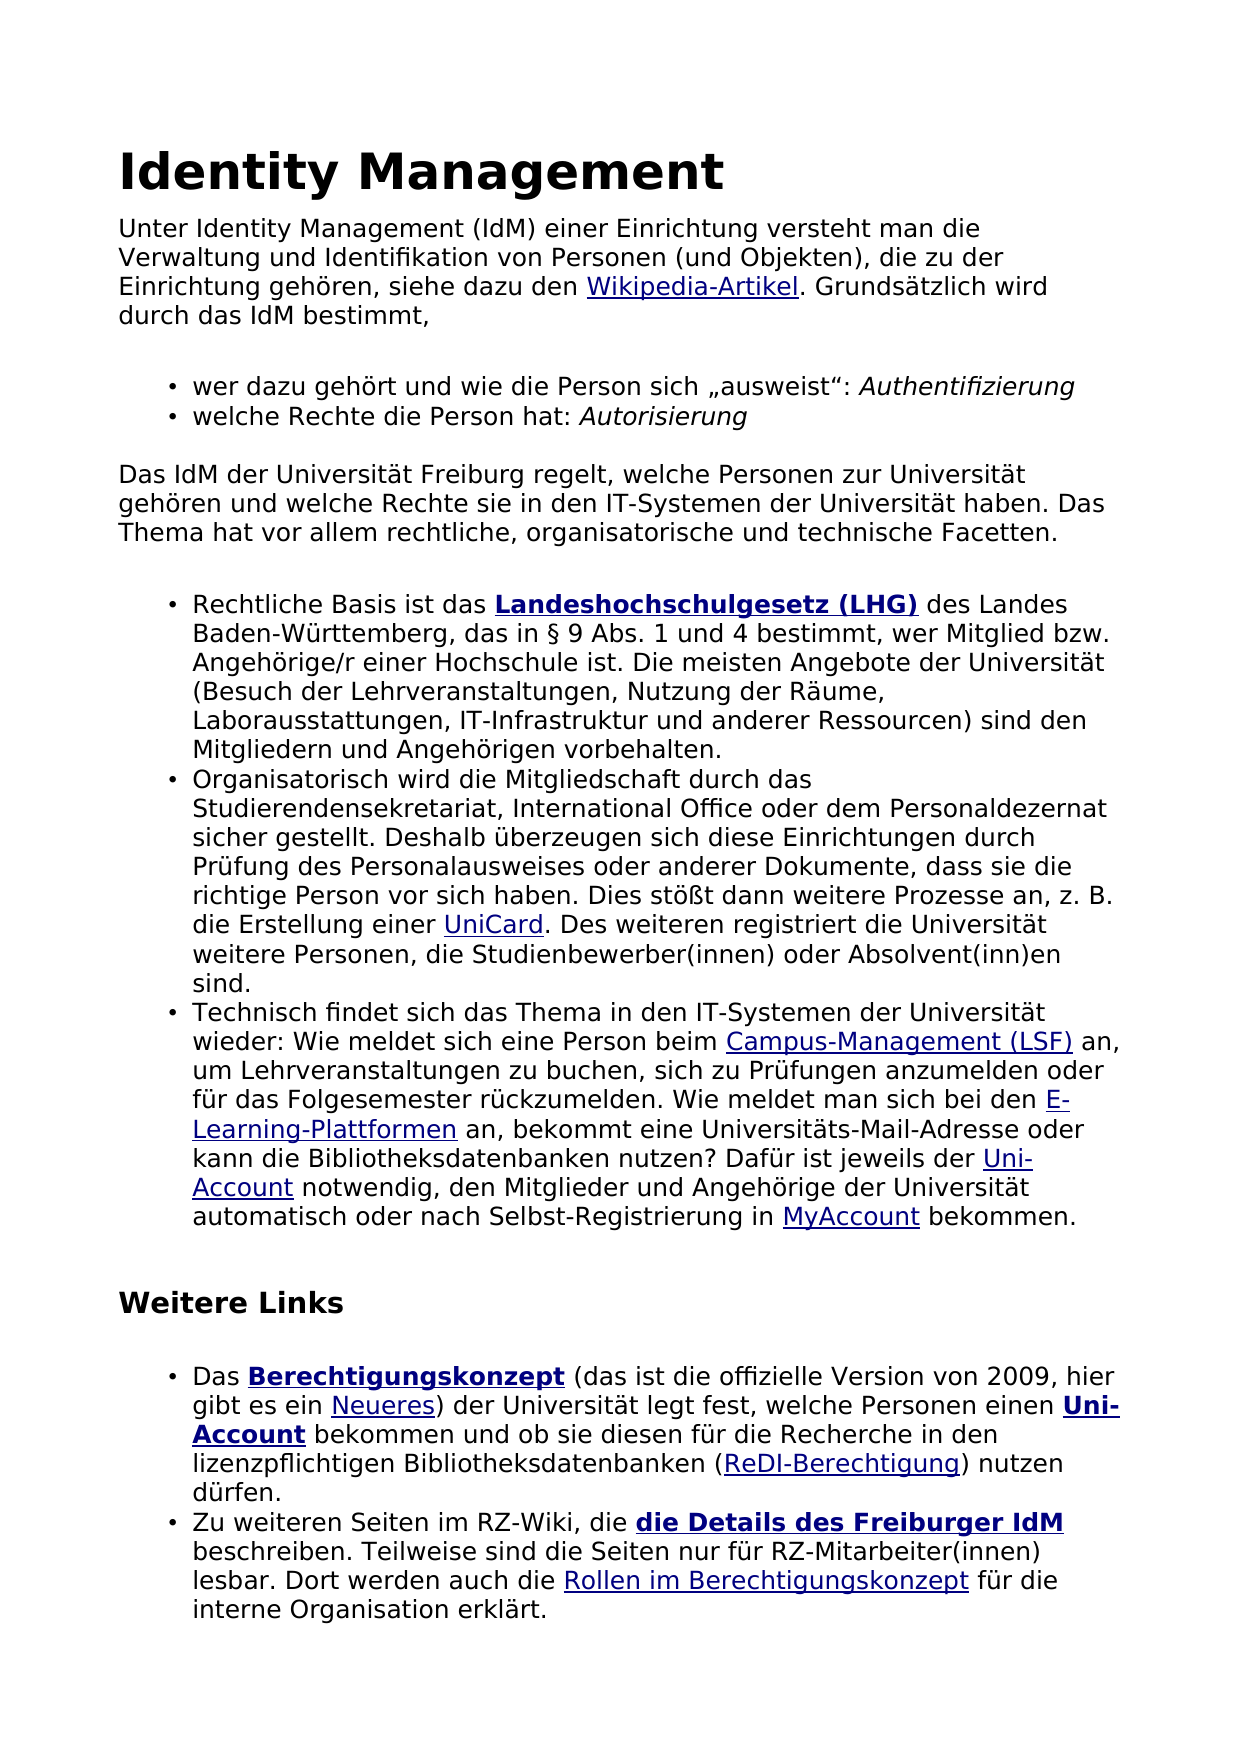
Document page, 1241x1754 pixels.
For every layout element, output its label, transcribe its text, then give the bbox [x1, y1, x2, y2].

text Das IdM der Universität Freiburg regelt, welche Personen zur Universität gehören und welche Rechte sie in den IT-Systemen der Universität haben. Das Thema hat vor allem rechtliche, organisatorische und technische Facetten. [118, 460, 1122, 548]
list Zu weiteren Seiten im RZ-Wiki, die die Details des Freiburger IdM beschreiben. Teilweise sind die Seiten nur für RZ-Mitarbeiter(innen) lesbar. Dort werden auch die Rollen im Berechtigungskonzept für die interne Organisation erklärt. [177, 1508, 1122, 1624]
list Technisch findet sich das Thema in den IT-Systemen der Universität wieder: Wie meldet sich eine Person beim Campus-Management (LSF) an, um Lehrveranstaltungen zu buchen, sich zu Prüfungen anzumelden oder für das Folgesemester rückzumelden. Wie meldet man sich bei den E-Learning-Plattformen an, bekommt eine Universitäts-Mail-Adresse oder kann die Bibliotheksdatenbanken nutzen? Dafür ist jeweils der Uni-Account notwendig, den Mitglieder und Angehörige der Universität automatisch oder nach Selbst-Registrierung in MyAccount bekommen. [177, 998, 1122, 1231]
subtitle Weitere Links [118, 1286, 1122, 1320]
list wer dazu gehört und wie die Person sich „ausweist“: Authentifizierung [177, 372, 1122, 402]
subtitle Identity Management [118, 143, 1122, 201]
text Unter Identity Management (IdM) einer Einrichtung versteht man die Verwaltung und Identifikation von Personen (und Objekten), die zu der Einrichtung gehören, siehe dazu den Wikipedia-Artikel. Grundsätzlich wird durch das IdM bestimmt, [118, 214, 1122, 331]
list Organisatorisch wird die Mitgliedschaft durch das Studierendensekretariat, International Office oder dem Personaldezernat sicher gestellt. Deshalb überzeugen sich diese Einrichtungen durch Prüfung des Personalausweises oder anderer Dokumente, dass sie die richtige Person vor sich haben. Dies stößt dann weitere Prozesse an, z. B. die Erstellung einer UniCard. Des weiteren registriert die Universität weitere Personen, die Studienbewerber(innen) oder Absolvent(inn)en sind. [177, 765, 1122, 998]
list Das Berechtigungskonzept (das ist die offizielle Version von 2009, hier gibt es ein Neueres) der Universität legt fest, welche Personen einen Uni-Account bekommen und ob sie diesen für die Recherche in den lizenzpflichtigen Bibliotheksdatenbanken (ReDI-Berechtigung) nutzen dürfen. [177, 1362, 1122, 1508]
list welche Rechte die Person hat: Autorisierung [177, 402, 1122, 431]
list Rechtliche Basis ist das Landeshochschulgesetz (LHG) des Landes Baden-Württemberg, das in § 9 Abs. 1 und 4 bestimmt, wer Mitglied bzw. Angehörige/r einer Hochschule ist. Die meisten Angebote der Universität (Besuch der Lehrveranstaltungen, Nutzung der Räume, Laborausstattungen, IT-Infrastruktur und anderer Ressourcen) sind den Mitgliedern und Angehörigen vorbehalten. [177, 590, 1122, 765]
